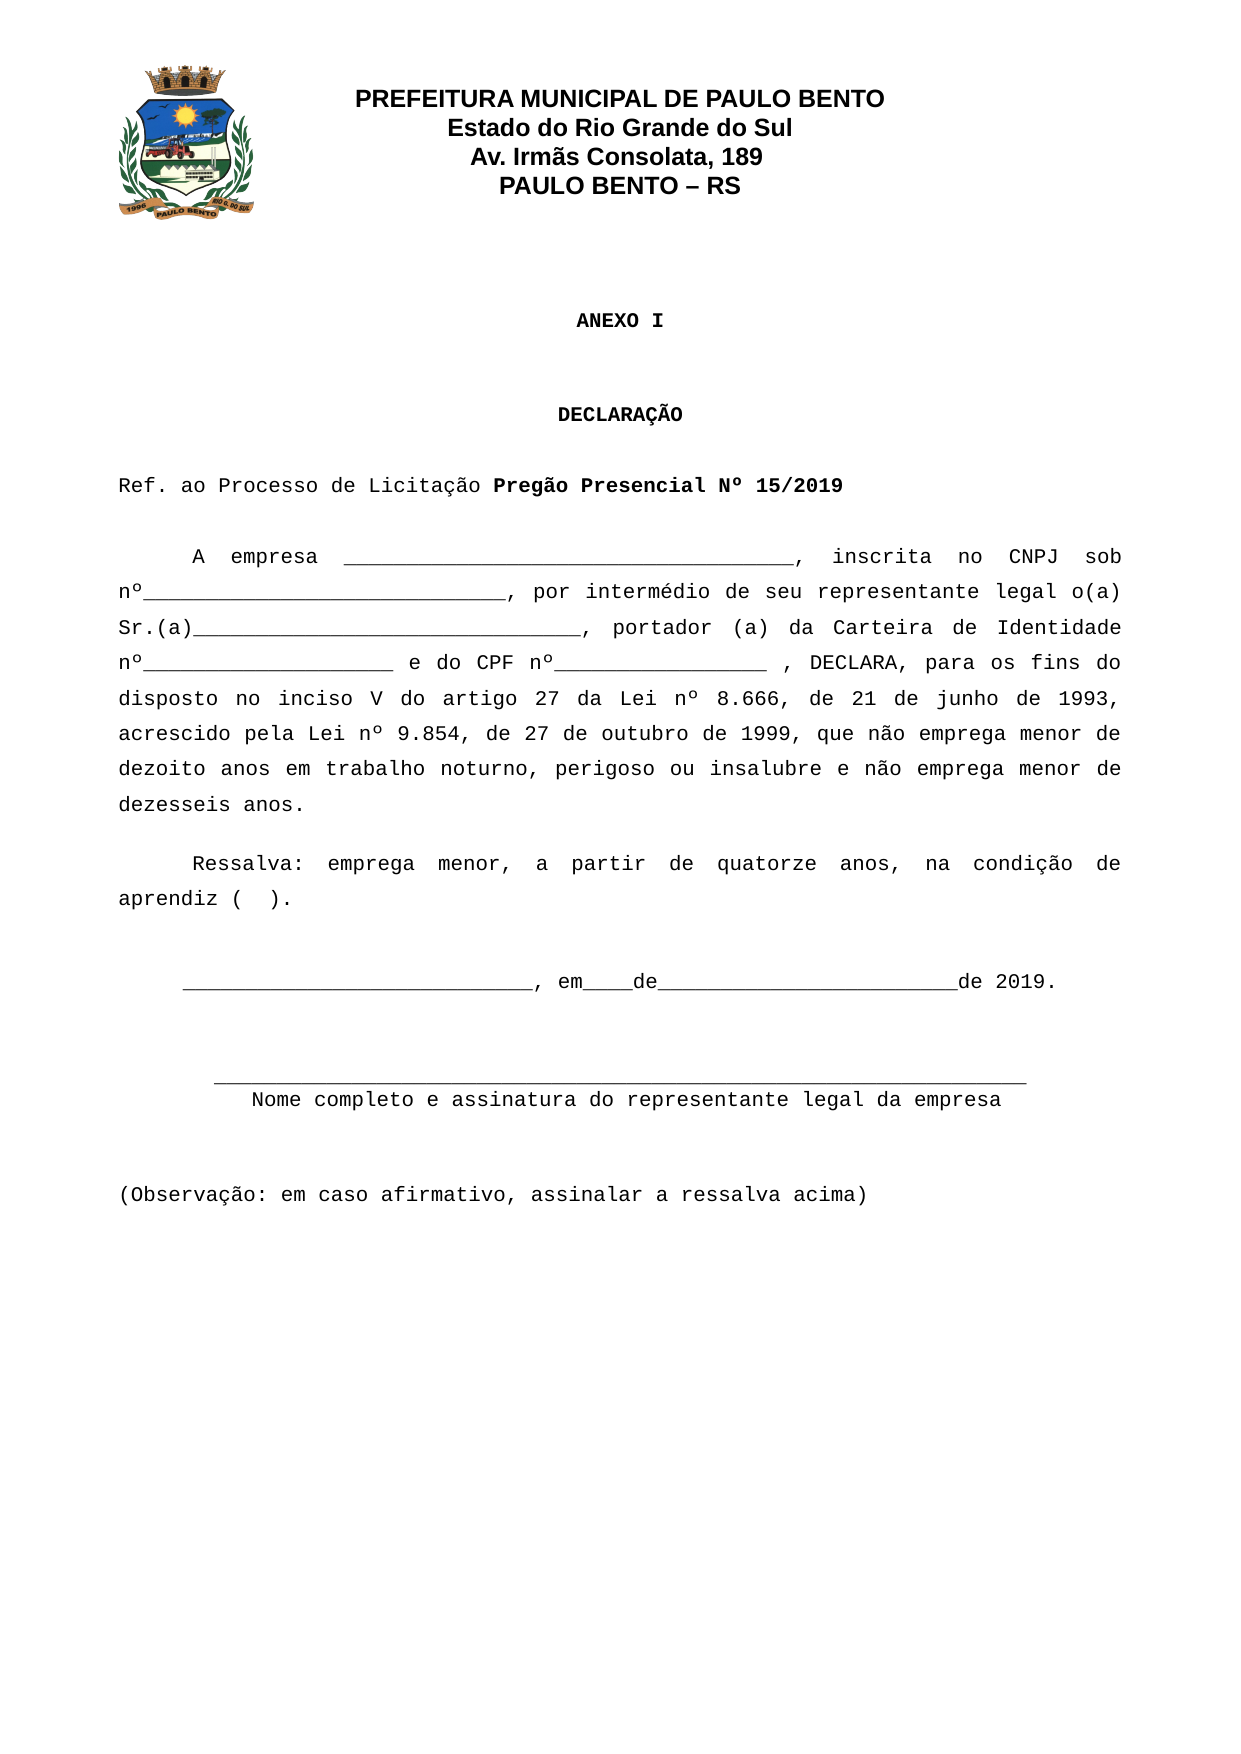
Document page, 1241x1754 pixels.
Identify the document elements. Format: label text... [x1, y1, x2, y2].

text Ref. ao Processo de Licitação Pregão Presencial Nº 15/2019 [118, 475, 1122, 499]
text A empresa ____________________________________, inscrita no CNPJ sob nº_____________________________, por intermédio de seu representante legal o(a) Sr.(a)_______________________________, portador (a) da Carteira de Identidade nº____________________ e do CPF nº_________________ , DECLARA, para os fins do disposto no inciso V do artigo 27 da Lei nº 8.666, de 21 de junho de 1993, acrescido pela Lei nº 9.854, de 27 de outubro de 1999, que não emprega menor de dezoito anos em trabalho noturno, perigoso ou insalubre e não emprega menor de dezesseis anos. [118, 546, 1122, 817]
text ANEXO I [118, 309, 1122, 333]
text DECLARAÇÃO [118, 404, 1122, 428]
text Ressalva: emprega menor, a partir de quatorze anos, na condição de aprendiz ( ). [118, 853, 1122, 912]
text (Observação: em caso afirmativo, assinalar a ressalva acima) [118, 1184, 1122, 1207]
picture [118, 65, 254, 220]
text Nome completo e assinatura do representante legal da empresa [118, 1089, 1122, 1113]
text _________________________________________________________________ [118, 1066, 1122, 1089]
text ____________________________, em____de________________________de 2019. [118, 971, 1122, 994]
